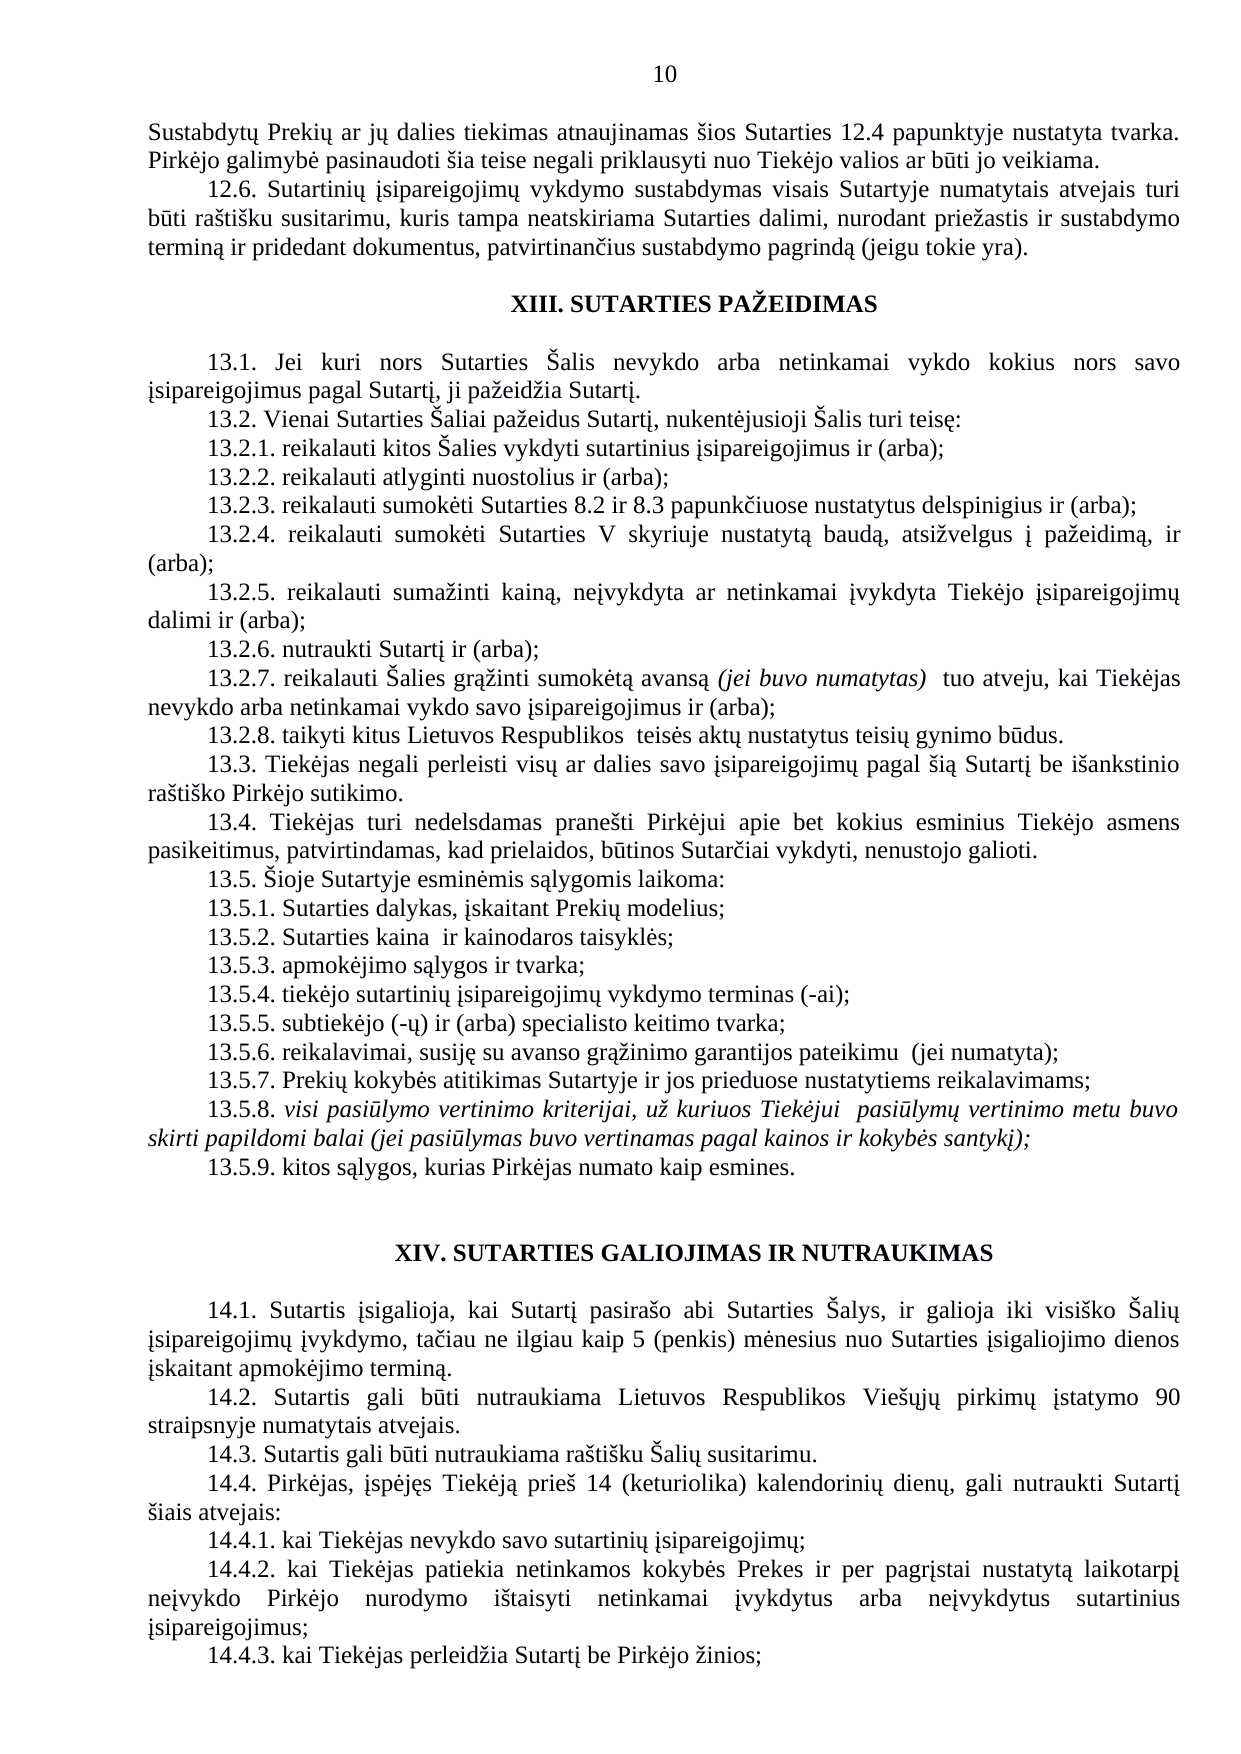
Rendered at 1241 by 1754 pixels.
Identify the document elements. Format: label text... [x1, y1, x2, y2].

text 13.2. Vienai Sutarties Šaliai pažeidus Sutartį, nukentėjusioji Šalis turi teisę: [148, 404, 1181, 433]
text 13.2.1. reikalauti kitos Šalies vykdyti sutartinius įsipareigojimus ir (arba); [148, 433, 1181, 462]
text 13.5.7. Prekių kokybės atitikimas Sutartyje ir jos prieduose nustatytiems reikalavimams; [148, 1065, 1181, 1094]
text 14.4.2. kai Tiekėjas patiekia netinkamos kokybės Prekes ir per pagrįstai nustatytą laikotarpį neįvykdo Pirkėjo nurodymo ištaisyti netinkamai įvykdytus arba neįvykdytus sutartinius įsipareigojimus; [148, 1554, 1181, 1640]
text 14.4. Pirkėjas, įspėjęs Tiekėją prieš 14 (keturiolika) kalendorinių dienų, gali nutraukti Sutartį šiais atvejais: [148, 1468, 1181, 1525]
text 14.2. Sutartis gali būti nutraukiama Lietuvos Respublikos Viešųjų pirkimų įstatymo 90 straipsnyje numatytais atvejais. [148, 1382, 1181, 1439]
text 13.5.3. apmokėjimo sąlygos ir tvarka; [148, 950, 1181, 979]
text 13.5. Šioje Sutartyje esminėmis sąlygomis laikoma: [148, 864, 1181, 893]
text 13.5.5. subtiekėjo (-ų) ir (arba) specialisto keitimo tvarka; [148, 1008, 1181, 1037]
text 13.2.7. reikalauti Šalies grąžinti sumokėtą avansą (jei buvo numatytas) tuo atveju, kai Tiekėjas nevykdo arba netinkamai vykdo savo įsipareigojimus ir (arba); [148, 663, 1181, 720]
text 14.1. Sutartis įsigalioja, kai Sutartį pasirašo abi Sutarties Šalys, ir galioja iki visiško Šalių įsipareigojimų įvykdymo, tačiau ne ilgiau kaip 5 (penkis) mėnesius nuo Sutarties įsigaliojimo dienos įskaitant apmokėjimo terminą. [148, 1295, 1181, 1382]
text 13.2.8. taikyti kitus Lietuvos Respublikos teisės aktų nustatytus teisių gynimo būdus. [148, 720, 1181, 749]
text 13.5.8. visi pasiūlymo vertinimo kriterijai, už kuriuos Tiekėjui pasiūlymų vertinimo metu buvo skirti papildomi balai (jei pasiūlymas buvo vertinamas pagal kainos ir kokybės santykį); [148, 1094, 1181, 1152]
text 14.4.3. kai Tiekėjas perleidžia Sutartį be Pirkėjo žinios; [148, 1640, 1181, 1669]
text 13.2.6. nutraukti Sutartį ir (arba); [148, 634, 1181, 663]
text 13.1. Jei kuri nors Sutarties Šalis nevykdo arba netinkamai vykdo kokius nors savo įsipareigojimus pagal Sutartį, ji pažeidžia Sutartį. [148, 347, 1181, 404]
text 13.5.6. reikalavimai, susiję su avanso grąžinimo garantijos pateikimu (jei numatyta); [148, 1037, 1181, 1065]
text 13.2.4. reikalauti sumokėti Sutarties V skyriuje nustatytą baudą, atsižvelgus į pažeidimą, ir (arba); [148, 519, 1181, 577]
text 13.2.2. reikalauti atlyginti nuostolius ir (arba); [148, 462, 1181, 490]
text 12.6. Sutartinių įsipareigojimų vykdymo sustabdymas visais Sutartyje numatytais atvejais turi būti raštišku susitarimu, kuris tampa neatskiriama Sutarties dalimi, nurodant priežastis ir sustabdymo terminą ir pridedant dokumentus, patvirtinančius sustabdymo pagrindą (jeigu tokie yra). [148, 174, 1181, 260]
text 13.3. Tiekėjas negali perleisti visų ar dalies savo įsipareigojimų pagal šią Sutartį be išankstinio raštiško Pirkėjo sutikimo. [148, 749, 1181, 807]
text 13.5.2. Sutarties kaina ir kainodaros taisyklės; [148, 922, 1181, 950]
text 13.5.4. tiekėjo sutartinių įsipareigojimų vykdymo terminas (-ai); [148, 979, 1181, 1008]
text Sustabdytų Prekių ar jų dalies tiekimas atnaujinamas šios Sutarties 12.4 papunktyje nustatyta tvarka. Pirkėjo galimybė pasinaudoti šia teise negali priklausyti nuo Tiekėjo valios ar būti jo veikiama. [148, 117, 1181, 174]
text XIV. SUTARTIES GALIOJIMAS IR NUTRAUKIMAS [148, 1238, 1181, 1267]
text 14.4.1. kai Tiekėjas nevykdo savo sutartinių įsipareigojimų; [148, 1525, 1181, 1554]
text XIII. SUTARTIES PAŽEIDIMAS [148, 289, 1181, 318]
text 13.2.3. reikalauti sumokėti Sutarties 8.2 ir 8.3 papunkčiuose nustatytus delspinigius ir (arba); [148, 490, 1181, 519]
text 13.5.9. kitos sąlygos, kurias Pirkėjas numato kaip esmines. [148, 1152, 1181, 1180]
text 13.4. Tiekėjas turi nedelsdamas pranešti Pirkėjui apie bet kokius esminius Tiekėjo asmens pasikeitimus, patvirtindamas, kad prielaidos, būtinos Sutarčiai vykdyti, nenustojo galioti. [148, 807, 1181, 864]
text 13.5.1. Sutarties dalykas, įskaitant Prekių modelius; [148, 893, 1181, 922]
text 13.2.5. reikalauti sumažinti kainą, neįvykdyta ar netinkamai įvykdyta Tiekėjo įsipareigojimų dalimi ir (arba); [148, 577, 1181, 634]
text 14.3. Sutartis gali būti nutraukiama raštišku Šalių susitarimu. [148, 1439, 1181, 1468]
